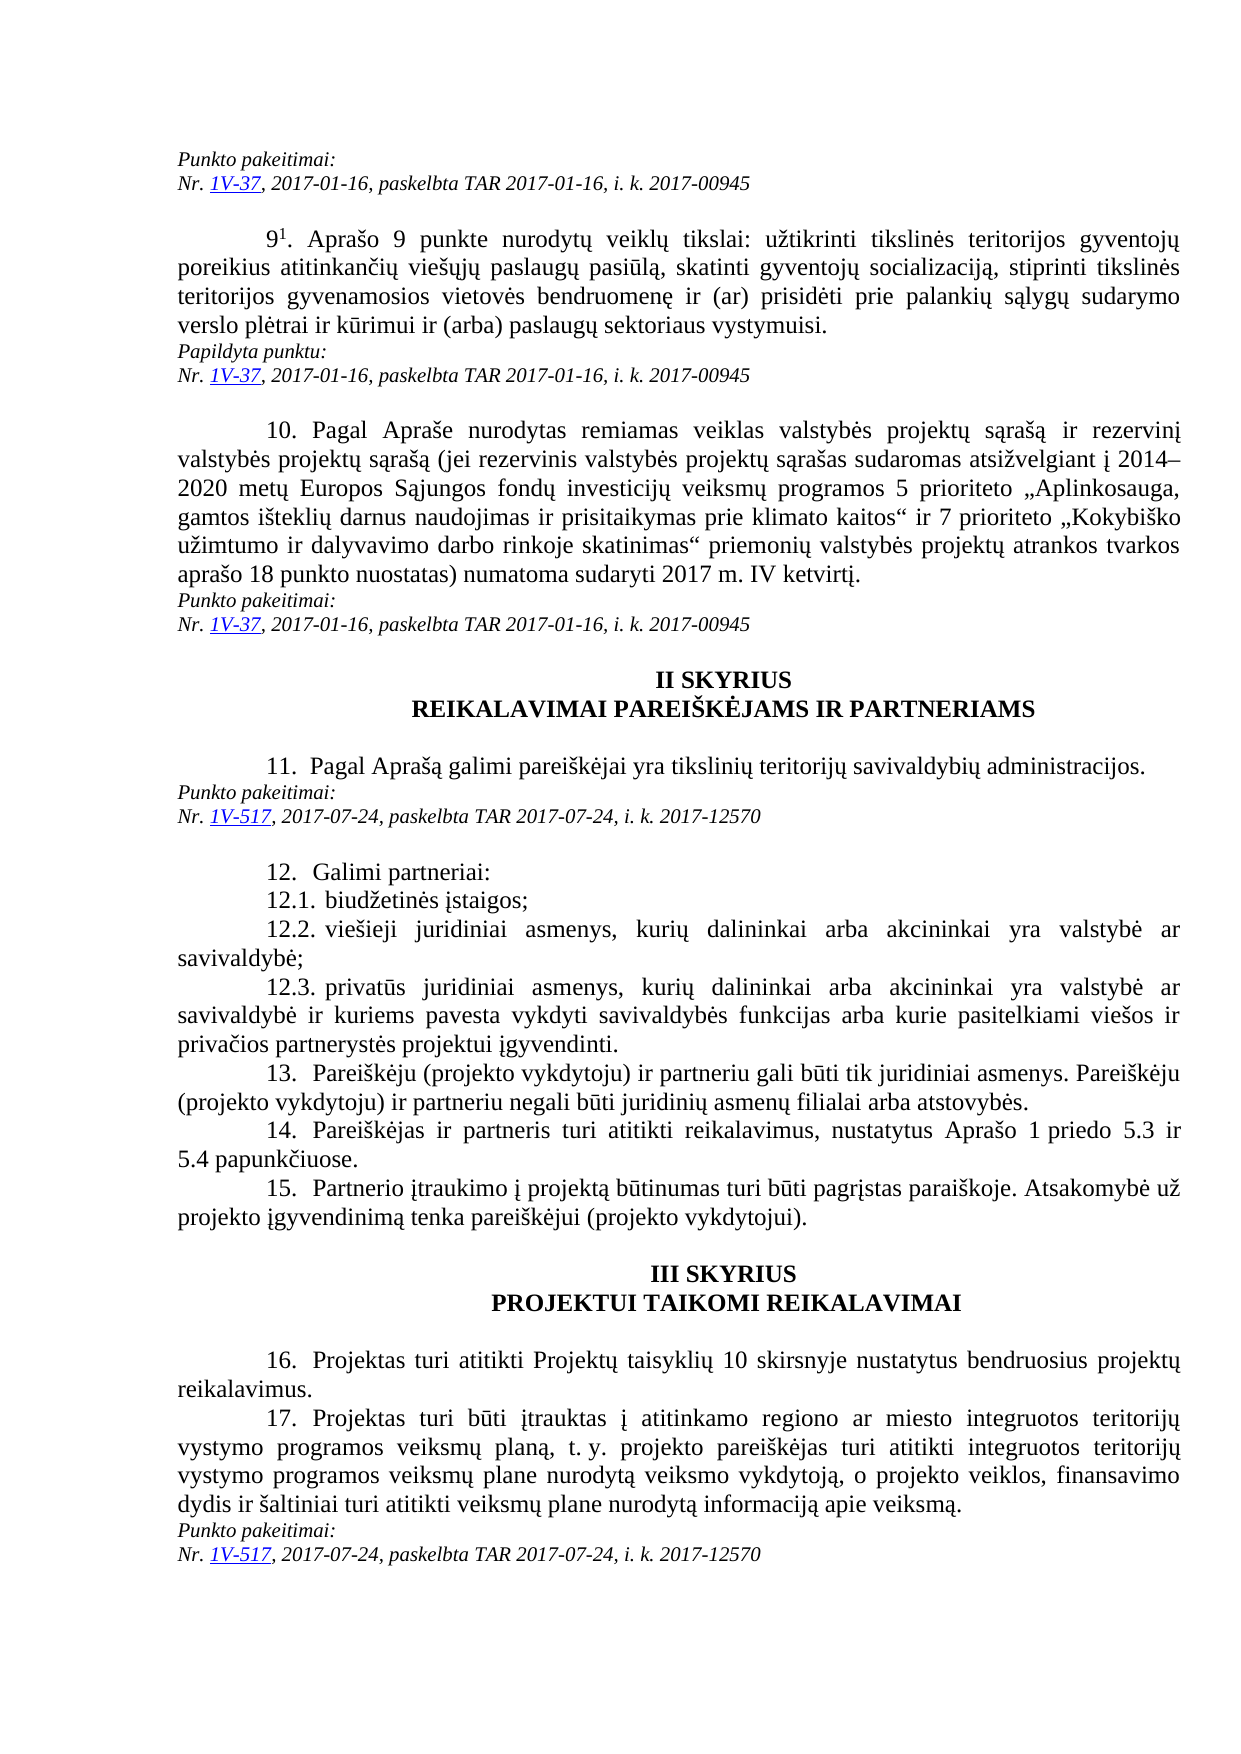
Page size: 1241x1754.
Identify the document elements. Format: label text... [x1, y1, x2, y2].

text Nr. 1V-37, 2017-01-16, paskelbta TAR 2017-01-16, i. k. 2017-00945 [177, 363, 1181, 387]
text III SKYRIUS [177, 1259, 1181, 1288]
text 17. Projektas turi būti įtrauktas į atitinkamo regiono ar miesto integruotos teritorijų vystymo programos veiksmų planą, t. y. projekto pareiškėjas turi atitikti integruotos teritorijų vystymo programos veiksmų plane nurodytą veiksmo vykdytoją, o projekto veiklos, finansavimo dydis ir šaltiniai turi atitikti veiksmų plane nurodytą informaciją apie veiksmą. [177, 1403, 1181, 1518]
text Nr. 1V-517, 2017-07-24, paskelbta TAR 2017-07-24, i. k. 2017-12570 [177, 1542, 1181, 1566]
text REIKALAVIMAI PAREIŠKĖJAMS IR PARTNERIAMS [177, 694, 1181, 722]
text Papildyta punktu: [177, 339, 1181, 363]
text 12. Galimi partneriai: [177, 857, 1181, 886]
text Punkto pakeitimai: [177, 147, 1181, 171]
text 13. Pareiškėju (projekto vykdytoju) ir partneriu gali būti tik juridiniai asmenys. Pareiškėju (projekto vykdytoju) ir partneriu negali būti juridinių asmenų filialai arba atstovybės. [177, 1058, 1181, 1116]
text Nr. 1V-517, 2017-07-24, paskelbta TAR 2017-07-24, i. k. 2017-12570 [177, 804, 1181, 828]
text Punkto pakeitimai: [177, 588, 1181, 612]
text 16. Projektas turi atitikti Projektų taisyklių 10 skirsnyje nustatytus bendruosius projektų reikalavimus. [177, 1346, 1181, 1403]
text Nr. 1V-37, 2017-01-16, paskelbta TAR 2017-01-16, i. k. 2017-00945 [177, 171, 1181, 195]
text 91. Aprašo 9 punkte nurodytų veiklų tikslai: užtikrinti tikslinės teritorijos gyventojų poreikius atitinkančių viešųjų paslaugų pasiūlą, skatinti gyventojų socializaciją, stiprinti tikslinės teritorijos gyvenamosios vietovės bendruomenę ir (ar) prisidėti prie palankių sąlygų sudarymo verslo plėtrai ir kūrimui ir (arba) paslaugų sektoriaus vystymuisi. [177, 224, 1181, 339]
text PROJEKTUI TAIKOMI REIKALAVIMAI [177, 1288, 1181, 1317]
text 10. Pagal Apraše nurodytas remiamas veiklas valstybės projektų sąrašą ir rezervinį valstybės projektų sąrašą (jei rezervinis valstybės projektų sąrašas sudaromas atsižvelgiant į 2014–2020 metų Europos Sąjungos fondų investicijų veiksmų programos 5 prioriteto „Aplinkosauga, gamtos išteklių darnus naudojimas ir prisitaikymas prie klimato kaitos“ ir 7 prioriteto „Kokybiško užimtumo ir dalyvavimo darbo rinkoje skatinimas“ priemonių valstybės projektų atrankos tvarkos aprašo 18 punkto nuostatas) numatoma sudaryti 2017 m. IV ketvirtį. [177, 416, 1181, 588]
text 12.3. privatūs juridiniai asmenys, kurių dalininkai arba akcininkai yra valstybė ar savivaldybė ir kuriems pavesta vykdyti savivaldybės funkcijas arba kurie pasitelkiami viešos ir privačios partnerystės projektui įgyvendinti. [177, 972, 1181, 1058]
text 14. Pareiškėjas ir partneris turi atitikti reikalavimus, nustatytus Aprašo 1 priedo 5.3 ir 5.4 papunkčiuose. [177, 1116, 1181, 1173]
text 12.1. biudžetinės įstaigos; [177, 886, 1181, 914]
text Nr. 1V-37, 2017-01-16, paskelbta TAR 2017-01-16, i. k. 2017-00945 [177, 612, 1181, 636]
text 12.2. viešieji juridiniai asmenys, kurių dalininkai arba akcininkai yra valstybė ar savivaldybė; [177, 914, 1181, 972]
text 11. Pagal Aprašą galimi pareiškėjai yra tikslinių teritorijų savivaldybių administracijos. [177, 751, 1181, 780]
text 15. Partnerio įtraukimo į projektą būtinumas turi būti pagrįstas paraiškoje. Atsakomybė už projekto įgyvendinimą tenka pareiškėjui (projekto vykdytojui). [177, 1173, 1181, 1231]
text II SKYRIUS [177, 665, 1181, 694]
text Punkto pakeitimai: [177, 1518, 1181, 1542]
text Punkto pakeitimai: [177, 780, 1181, 804]
